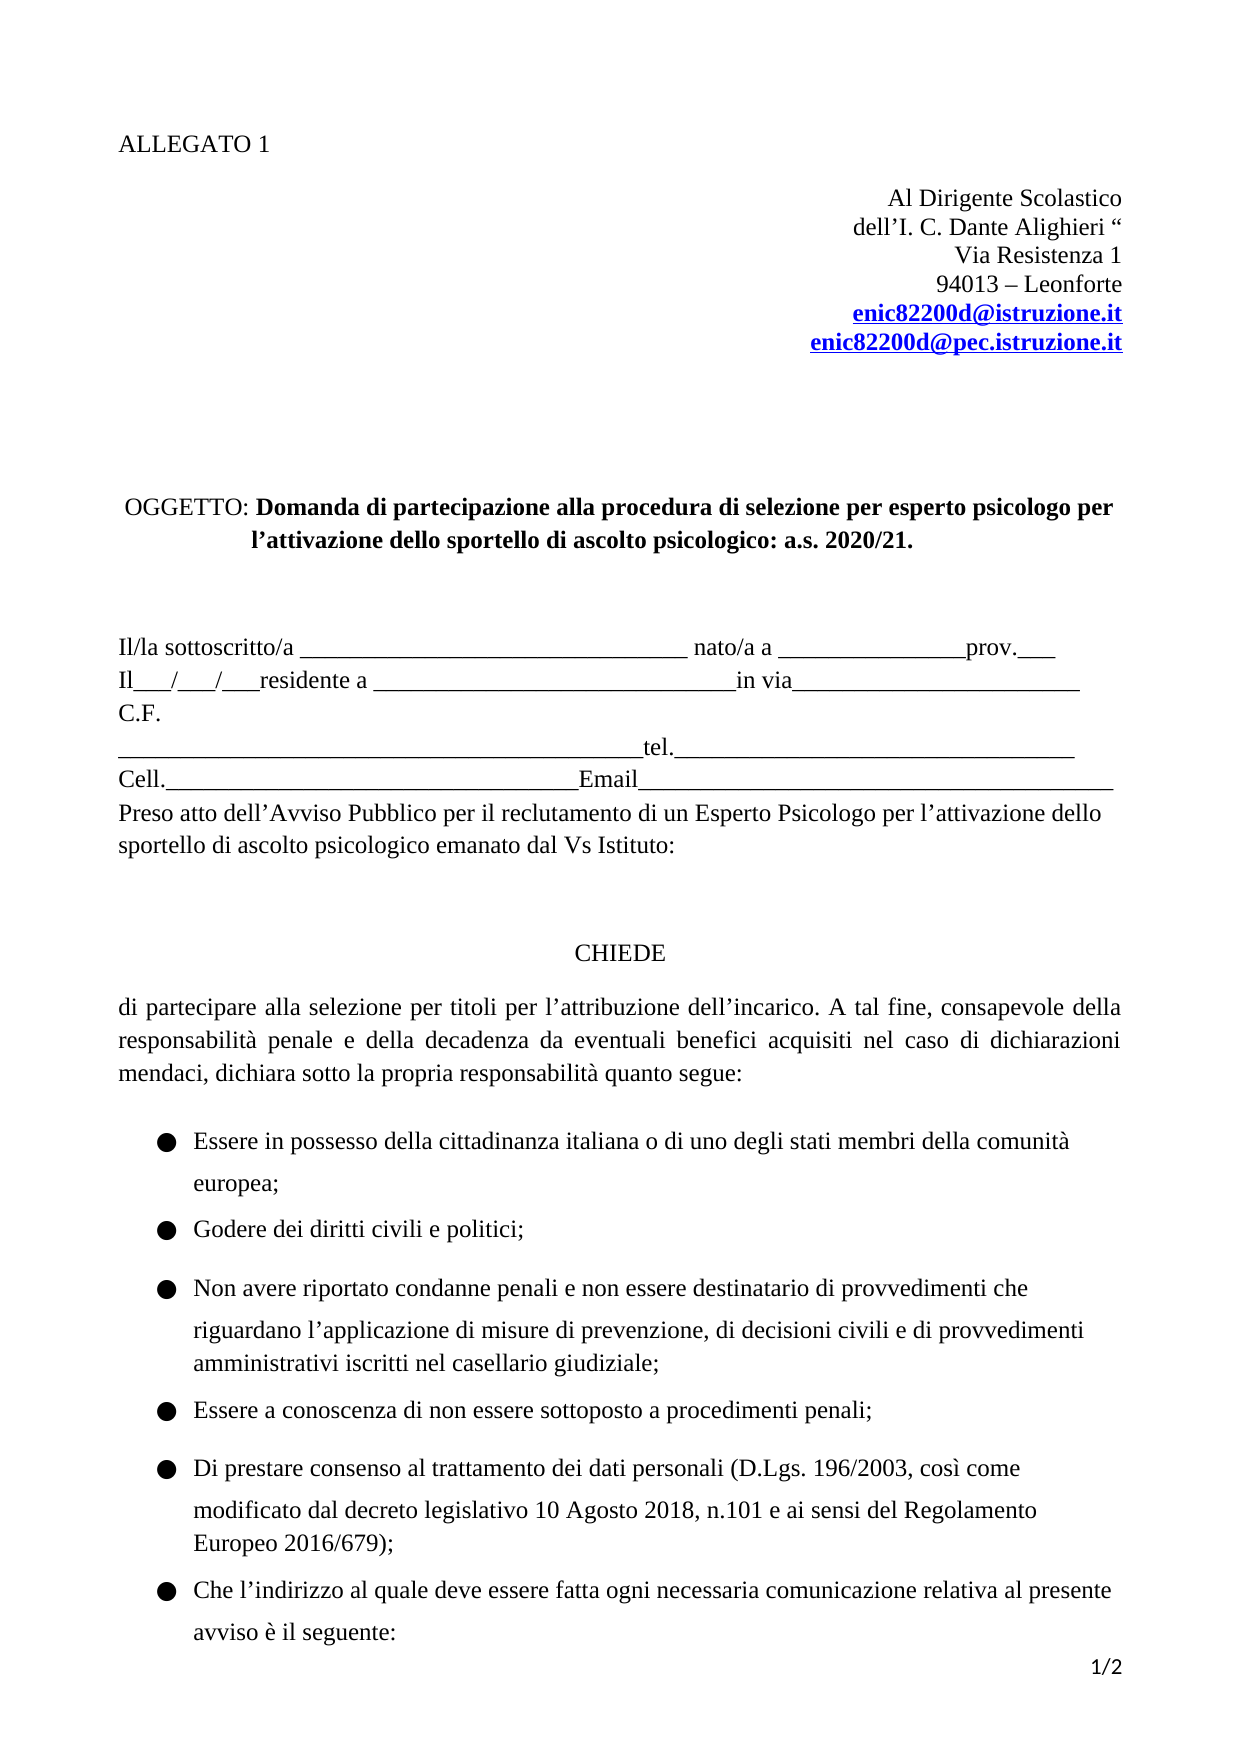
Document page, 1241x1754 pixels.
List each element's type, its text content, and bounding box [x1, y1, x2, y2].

list Non avere riportato condanne penali e non essere destinatario di provvedimenti che riguardano l’applicazione di misure di prevenzione, di decisioni civili e di provvedimenti amministrativi iscritti nel casellario giudiziale; [156, 1259, 1122, 1377]
text Via Resistenza 1 [413, 240, 1122, 269]
list Essere in possesso della cittadinanza italiana o di uno degli stati membri della comunità europea; [156, 1112, 1122, 1196]
text Al Dirigente Scolastico [118, 183, 1122, 212]
text enic82200d@istruzione.it [413, 298, 1122, 327]
text di partecipare alla selezione per titoli per l’attribuzione dell’incarico. A tal fine, consapevole della responsabilità penale e della decadenza da eventuali benefici acquisiti nel caso di dichiarazioni mendaci, dichiara sotto la propria responsabilità quanto segue: [118, 992, 1122, 1087]
text ALLEGATO 1 [118, 129, 1122, 158]
list Essere a conoscenza di non essere sottoposto a procedimenti penali; [156, 1381, 1122, 1432]
text 94013 – Leonforte [413, 269, 1122, 298]
text CHIEDE [118, 938, 1122, 967]
text dell’I. C. Dante Alighieri “ [118, 212, 1122, 240]
text Il/la sottoscritto/a _______________________________ nato/a a _______________prov.___ Il___/___/___residente a _____________________________in via_______________________ C.F. __________________________________________tel.________________________________ Cell._________________________________Email______________________________________ Preso atto dell’Avviso Pubblico per il reclutamento di un Esperto Psicologo per l’attivazione dello sportello di ascolto psicologico emanato dal Vs Istituto: [118, 632, 1122, 859]
text OGGETTO: Domanda di partecipazione alla procedura di selezione per esperto psicologo per l’attivazione dello sportello di ascolto psicologico: a.s. 2020/21. [118, 492, 1122, 553]
text enic82200d@pec.istruzione.it [413, 327, 1122, 355]
list Godere dei diritti civili e politici; [156, 1201, 1122, 1252]
list Che l’indirizzo al quale deve essere fatta ogni necessaria comunicazione relativa al presente avviso è il seguente: [156, 1561, 1122, 1646]
list Di prestare consenso al trattamento dei dati personali (D.Lgs. 196/2003, così come modificato dal decreto legislativo 10 Agosto 2018, n.101 e ai sensi del Regolamento Europeo 2016/679); [156, 1440, 1122, 1557]
